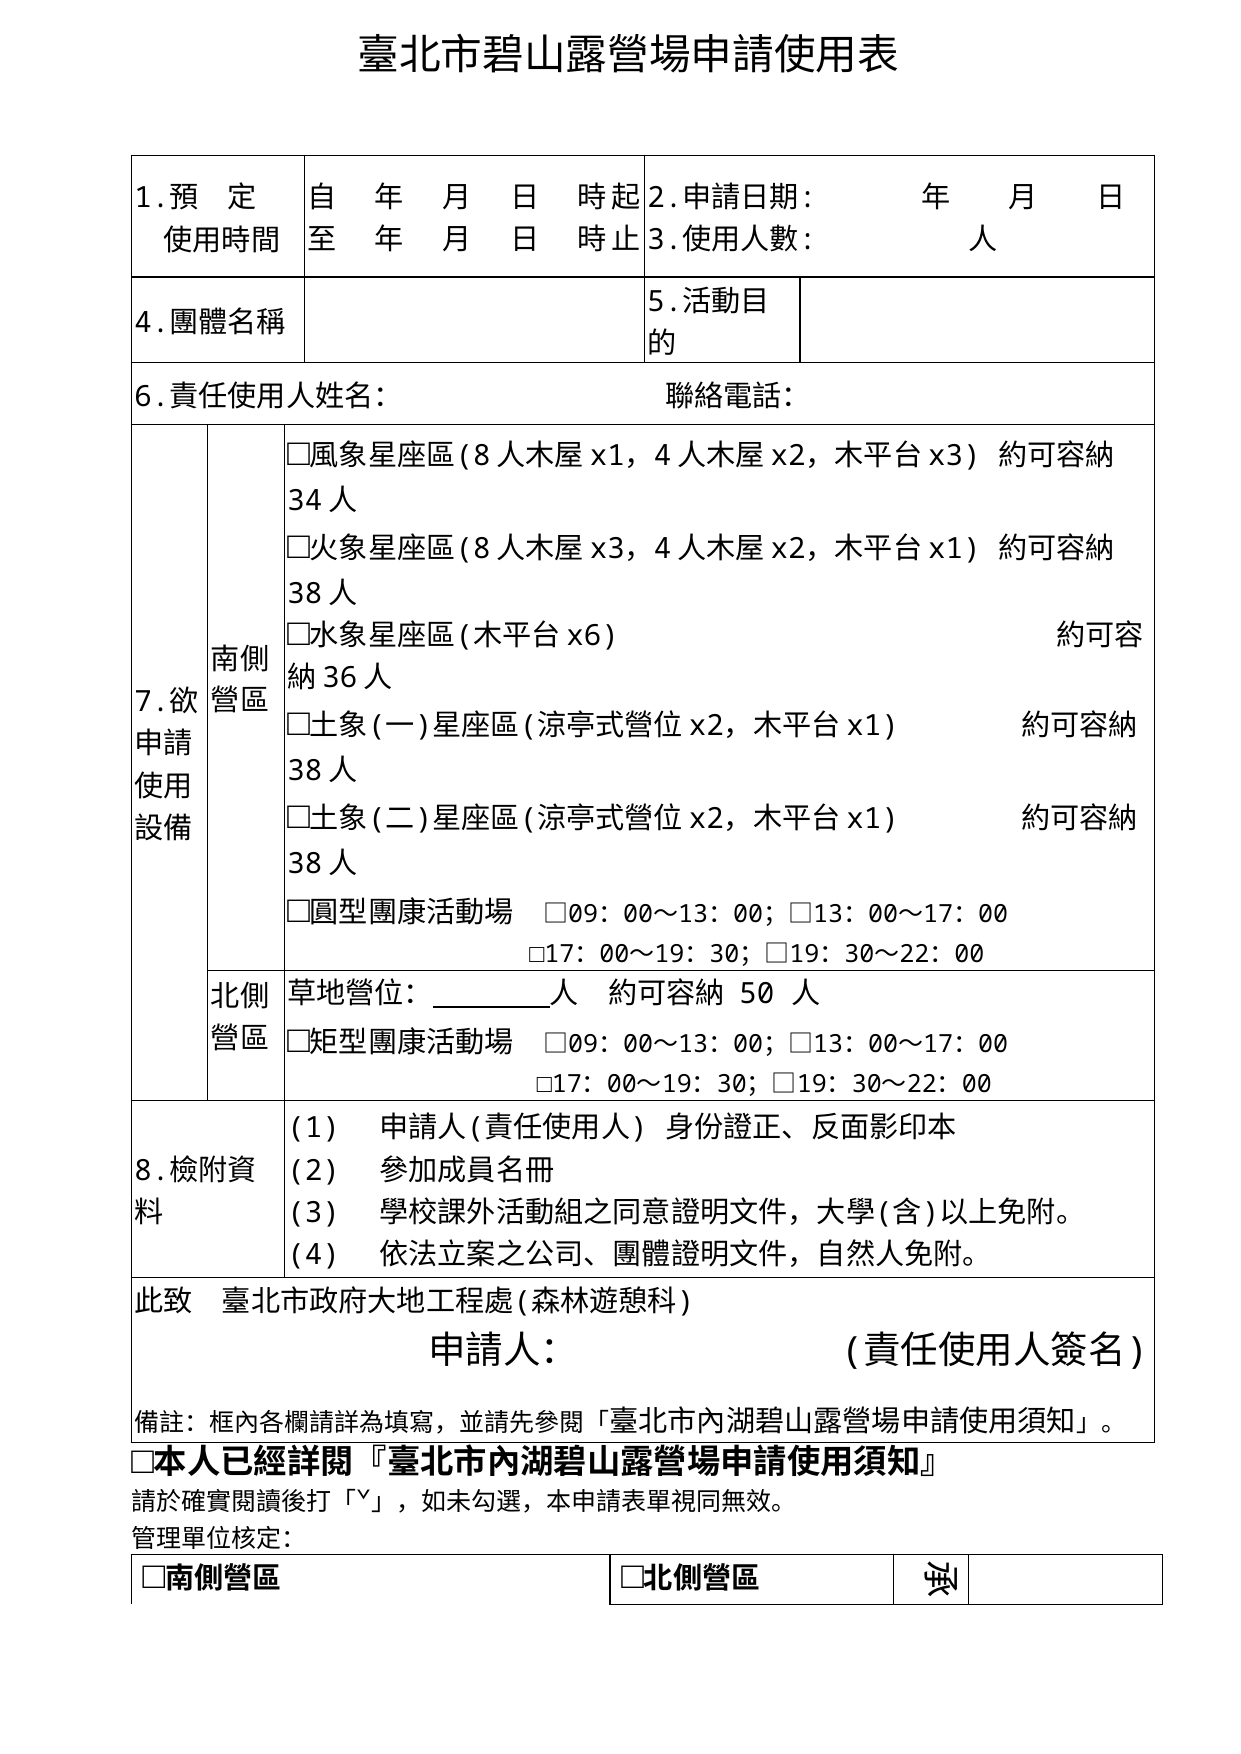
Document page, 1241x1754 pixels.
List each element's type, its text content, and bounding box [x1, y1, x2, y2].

table_header □北側營區 [611, 1555, 893, 1604]
text 臺北市碧山露營場申請使用表 [131, 29, 1125, 79]
table_header 2.申請日期: 年 月 日 3.使用人數: 人 [645, 156, 1154, 276]
table_header 自 年 月 日 時起 至 年 月 日 時止 [305, 156, 644, 276]
table_cell [801, 278, 1154, 362]
table_cell □風象星座區(8人木屋x1，4人木屋x2，木平台x3) 約可容納34人 □火象星座區(8人木屋x3，4人木屋x2，木平台x1) 約可容納38人 □水象星座區(木平台x6) 約可容納36人 □土象(一)星座區(涼亭式營位x2，木平台x1) 約可容納38人 □土象(二)星座區(涼亭式營位x2，木平台x1) 約可容納38人 □圓型團康活動場 □09：00～13：00；□13：00～17：00 □17：00～19：30；□19：30～22：00 [285, 425, 1154, 969]
table_header [969, 1555, 1162, 1604]
table_cell 4.團體名稱 [132, 278, 304, 362]
table_header [398, 1555, 609, 1604]
text □本人已經詳閱『臺北市內湖碧山露營場申請使用須知』 [131, 1443, 1125, 1481]
table_cell 5.活動目的 [645, 278, 799, 362]
table_cell [305, 278, 644, 362]
table_cell 草地營位： 人 約可容納 50 人 □矩型團康活動場 □09：00～13：00；□13：00～17：00 □17：00～19：30；□19：30～22：00 [285, 971, 1154, 1099]
table_cell 7.欲申請使用設備 [132, 425, 207, 1099]
table_cell 此致 臺北市政府大地工程處(森林遊憩科) 申請人： (責任使用人簽名) 備註：框內各欄請詳為填寫，並請先參閱「臺北市內湖碧山露營場申請使用須知」。 [132, 1278, 1154, 1442]
table_cell 6.責任使用人姓名： 聯絡電話： [132, 363, 1154, 424]
table_cell 南側 營區 [208, 425, 284, 969]
table_cell 8.檢附資料 [132, 1101, 284, 1277]
table_header 承 [894, 1555, 968, 1604]
table_header 1.預 定 使用時間 [132, 156, 304, 276]
text 管理單位核定： [131, 1518, 1125, 1554]
table_cell (1) 申請人(責任使用人) 身份證正、反面影印本 (2) 參加成員名冊 (3) 學校課外活動組之同意證明文件，大學(含)以上免附。 (4) 依法立案之公司、團體證明文件，自然人免附。 [285, 1101, 1154, 1277]
table_header □南側營區 [132, 1555, 397, 1604]
text 請於確實閱讀後打「ˇ」，如未勾選，本申請表單視同無效。 [131, 1481, 1125, 1518]
table_cell 北側營區 [208, 971, 284, 1099]
